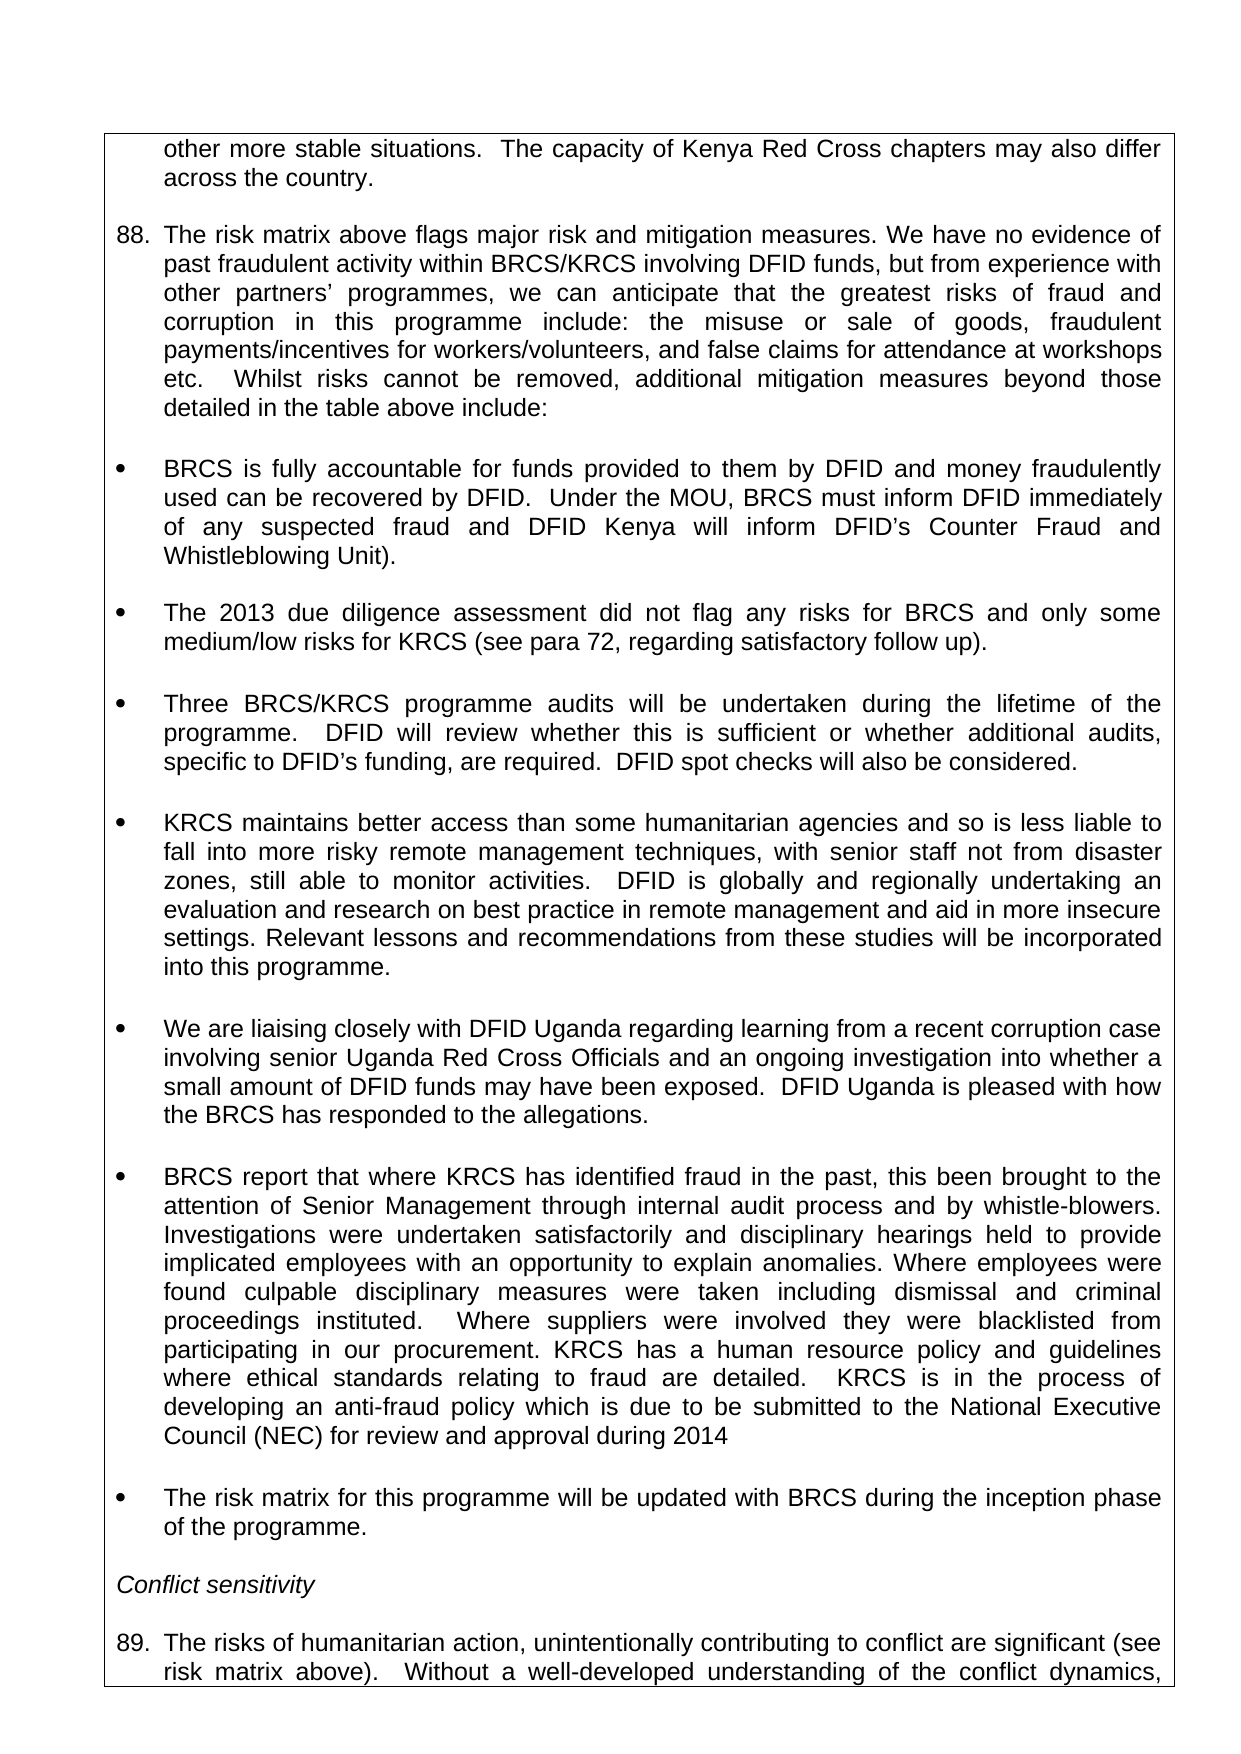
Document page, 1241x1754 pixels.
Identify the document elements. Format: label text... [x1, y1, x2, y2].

table_header A. Oversight DFID carried out a full due diligence assessment of BRCS/ KRCS in 2013 in advance of providing £510,000 for election preparedness and response activities. We judge that assessment made in 2013 remains valid and an additional exercise is not needed in 2014, especially given the relatively short time since the 2013 assessment, the similarity in scope (e.g. objectives and activities) of this new programme and relatively small budget (only £300,000 per annum). The 2013 DFID due diligence assessment gave BRCS/KRCS a green rating. It acknowledged the significant investments made by KRCS in strengthening its own management, financial (including procurement and stock management) and operational systems, but some medium/low risks were identified. BRCS has actively followed up to ensure KRCS address recommendations made. For example, the management of bank reconciliations has been changed to improve the speed with which they are completed and the finance manual has been updated with, among other things, a requirement that asset verifications are undertaken. KRCS retains a large number of bank accounts, but this is often at donors’ request. The 2013 audited accounts of the British Red Cross raised no issues of concern. A programme level audit of the 2013 BRCS/KRCS election preparedness programme is planned for 2014 and DFID will be consulted over the TORs. B. Management and M&E A DFID Senior Responsible Owner (SRO) will be appointed for the programme and will manage the programme team encompassing advisory and programme staff. BRCS will be DFID’s principle point of contact, including its liaison with KRCS. Monitoring will rely on formal BRCS quarterly financial and results reporting, six monthly full narrative reporting and annual financial/narrative reporting – all against agreed programme logframe targets. Baselines, targets and methods of measurement for some indicators will be developed during the inception phase. The logframe provides further detail on the data sources for monitoring. DFID will put in place a quarterly system of meetings, biannual field trips and more expansive annual reviews. If the risk facility is triggered, DFID/BRCS may decide to increase the regularity of such meetings and field monitoring. Triggers for utilisation of the risk facility will be agreed during the inception period, but may include an emergency of sufficient scale that IFRC/KRCS launch a global appeal and other internal BRCS contingency funding is exhausted. In such a case, the DFID Senior Responsible Officer for the programme will seek approval for the use of the risk facility from the DFID Kenya Head of Office. If approved, DFID will then liaise with BRCS to clarify revised logframe targets (for output 1 and at outcome level), revise the disbursement schedule and adjust the MOU. An informal coordination group of donors supporting BRCS/KRCS was established in the run up to the 2013 elections (incl. ECHO, DFID, US, Norway, Switzerland and Australia). This coordination facilitated consistent messaging with BRCS/KRCS, avoided duplications and improved accountability. This group still meets and if others support the programme BRCS/KRCS, we will also establish a biannual donor board meeting to review progress. The draft logframe will be revised during the inception period (including identifying DFID specific attribution within any pooled funding and identifying key indicators that could be easily adapted in the future if additional risk facility funds were channelled through the programme). Approval for the revised logframe will be sought at the appropriate level. Poor performance or a changing context which means the programme (or certain components) are no longer relevant will result in recommendations being escalated to senior DFID management for the programme and associated spend being revised or ended. The annual review provides the critical milestone for these decisions. The overall programme has a heavy focus on learning, with a specific objective (output 3), activities and indicators. However, these indicators need to be further defined during the inception to provide a greater assessment of the quality of learning (not just the establishment of learning fora/ products) and how this will be measured. The planned staff skills and training needs assessment should provide a valuable baseline for this work. No evaluation specific to DFID’s funding is planned. However, a mid-term evaluation of the overall BRCS/KRCS programme is planned and budgeted for. DFID will be consulted over the terms of reference and constitution of the implementing team for this activity. As discussed earlier, there is no risk of duplication between DFID’s central and country level support to the BRCS/KRCS, but it does represent an opportunity for a more strategic dialogue with BRCS over performance and learning at the HQ level. DFID Kenya will therefore continue to liaise closely with DFID London (and DFID Uganda given their BRCS investments) and explore the feasibility of joint involvement in annual reviews etc. The timeline for implementation is detailed below: UKAid visibility will be supported where possible, but DFID recognises that this will not always be possible, particularly where there are demonstrated security risks for staff and given the specific neutrality and independence of the Red Cross and its emblem. BRCS is exempt from some of the DFID’s standard requirements in this regard. C. Risks of intervention and how these will be managed Specific programme risks and associated mitigation measures will be updated during the inception period, and then reviewed formally every six months and during annual reviews. Additional detail on specific risks and measures taken Fraud and corruption Delivering programme interventions in Kenya has risks. Civil society organisations, including the Red Cross reflect the societies they work in. They also often work in more remote and insecure contexts, where levels of monitoring are sometimes less than in other more stable situations. The capacity of Kenya Red Cross chapters may also differ across the country. The risk matrix above flags major risk and mitigation measures. We have no evidence of past fraudulent activity within BRCS/KRCS involving DFID funds, but from experience with other partners’ programmes, we can anticipate that the greatest risks of fraud and corruption in this programme include: the misuse or sale of goods, fraudulent payments/incentives for workers/volunteers, and false claims for attendance at workshops etc. Whilst risks cannot be removed, additional mitigation measures beyond those detailed in the table above include: BRCS is fully accountable for funds provided to them by DFID and money fraudulently used can be recovered by DFID. Under the MOU, BRCS must inform DFID immediately of any suspected fraud and DFID Kenya will inform DFID’s Counter Fraud and Whistleblowing Unit). The 2013 due diligence assessment did not flag any risks for BRCS and only some medium/low risks for KRCS (see para 72, regarding satisfactory follow up). Three BRCS/KRCS programme audits will be undertaken during the lifetime of the programme. DFID will review whether this is sufficient or whether additional audits, specific to DFID’s funding, are required. DFID spot checks will also be considered. KRCS maintains better access than some humanitarian agencies and so is less liable to fall into more risky remote management techniques, with senior staff not from disaster zones, still able to monitor activities. DFID is globally and regionally undertaking an evaluation and research on best practice in remote management and aid in more insecure settings. Relevant lessons and recommendations from these studies will be incorporated into this programme. We are liaising closely with DFID Uganda regarding learning from a recent corruption case involving senior Uganda Red Cross Officials and an ongoing investigation into whether a small amount of DFID funds may have been exposed. DFID Uganda is pleased with how the BRCS has responded to the allegations. BRCS report that where KRCS has identified fraud in the past, this been brought to the attention of Senior Management through internal audit process and by whistle-blowers. Investigations were undertaken satisfactorily and disciplinary hearings held to provide implicated employees with an opportunity to explain anomalies. Where employees were found culpable disciplinary measures were taken including dismissal and criminal proceedings instituted. Where suppliers were involved they were blacklisted from participating in our procurement. KRCS has a human resource policy and guidelines where ethical standards relating to fraud are detailed. KRCS is in the process of developing an anti-fraud policy which is due to be submitted to the National Executive Council (NEC) for review and approval during 2014 The risk matrix for this programme will be updated with BRCS during the inception phase of the programme. Conflict sensitivity The risks of humanitarian action, unintentionally contributing to conflict are significant (see risk matrix above). Without a well-developed understanding of the conflict dynamics, assistance can fall into the wrong hands and can generate conflict. Inappropriate messaging and posture by humanitarian actors can also unintentionally add to distrust and tension – impacting both on humanitarian access, staff safety and conflict dynamics. To mitigate these risks, DFID only funds partners who adhere to humanitarian principles and have a “do no harm” approach built into their policies and procedures. Operational adherence to this will be reviewed during the field reviews and annual reviews. Whilst not funded through this programme, KRCS is active in promoting peacebuilding through facilitating ceasefires and inter-communal peace dialogues. [105, 134, 1174, 1686]
